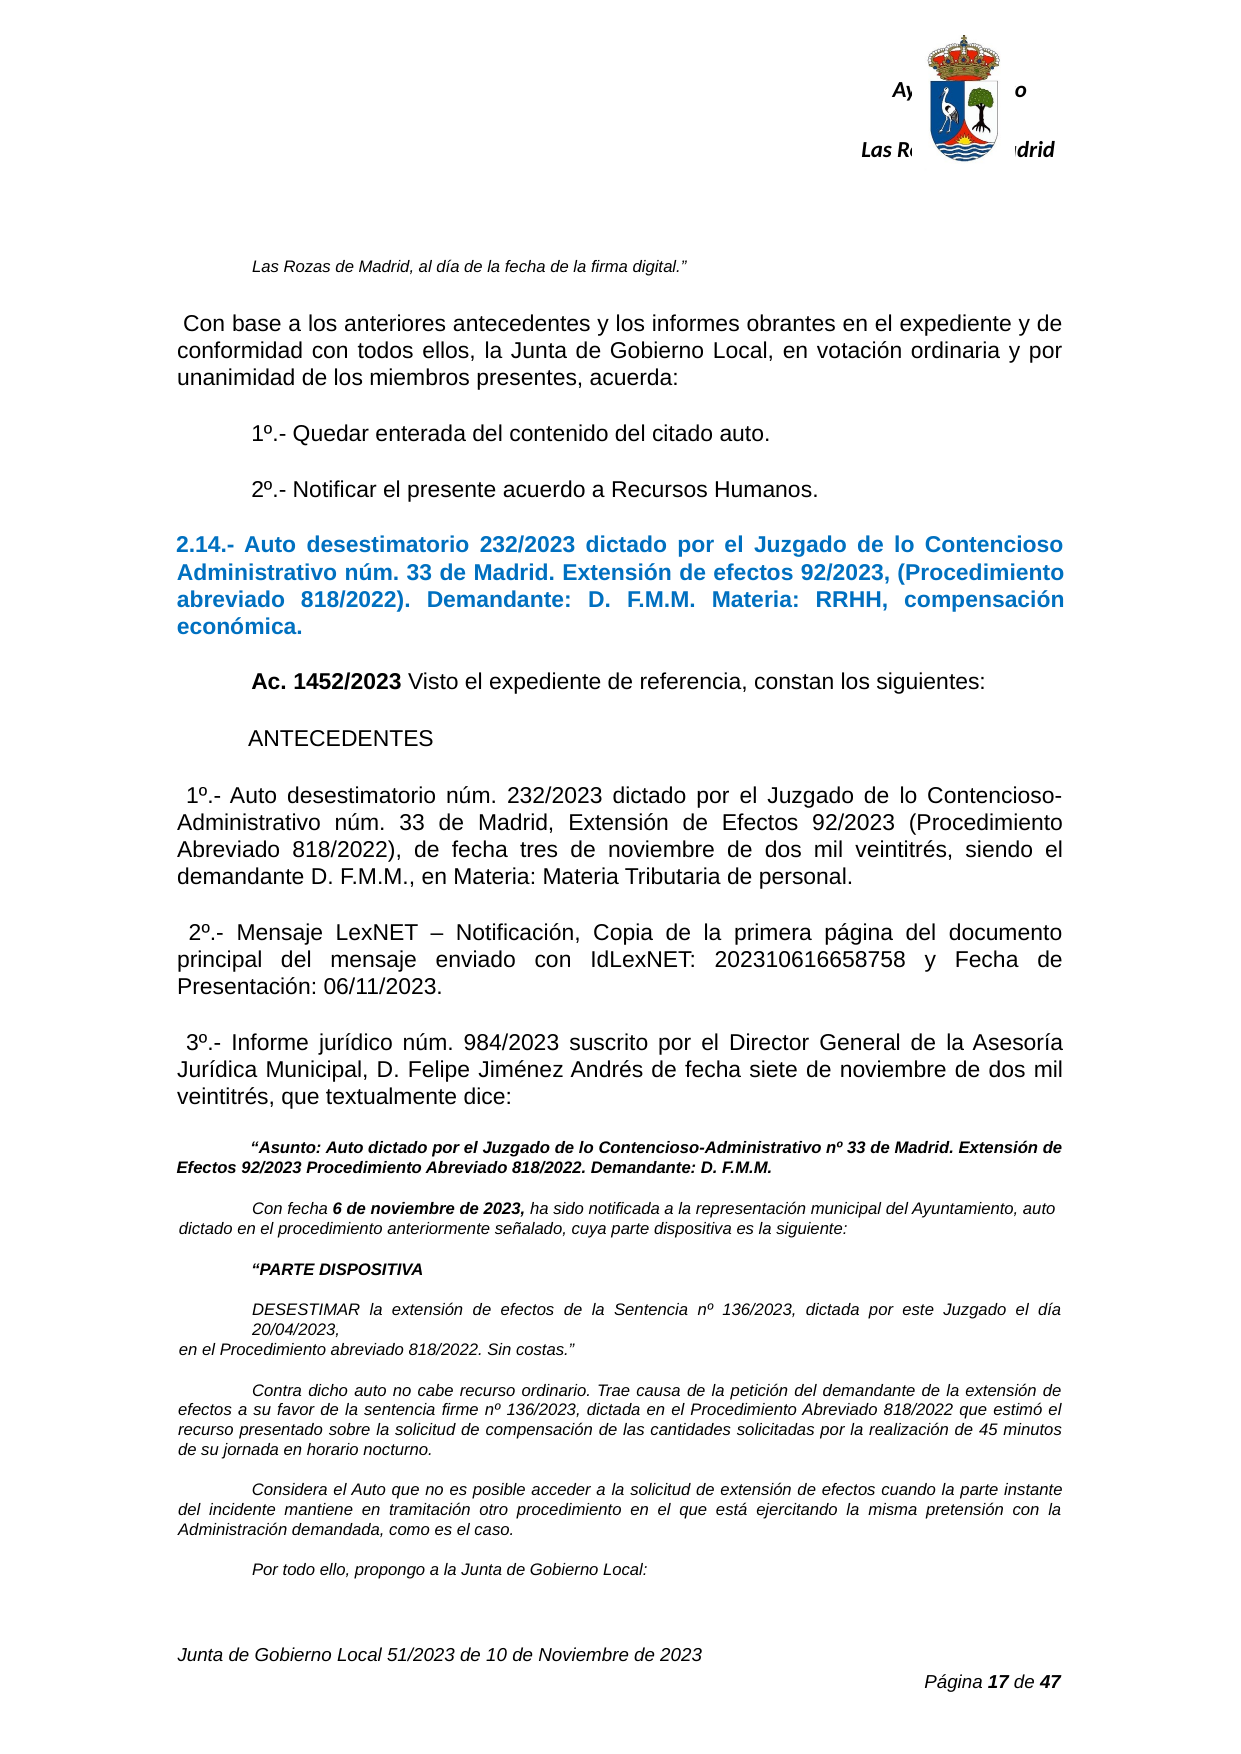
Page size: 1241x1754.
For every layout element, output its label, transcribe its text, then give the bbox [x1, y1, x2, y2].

text “PARTE DISPOSITIVA [251, 1259, 1065, 1278]
text Ac. 1452/2023 Visto el expediente de referencia, constan los siguientes: [251, 668, 1063, 695]
text 1º.- Quedar enterada del contenido del citado auto. [251, 420, 1063, 446]
text “Asunto: Auto dictado por el Juzgado de lo Contencioso-Administrativo nº 33 de Madrid. Extensión de Efectos 92/2023 Procedimiento Abreviado 818/2022. Demandante: D. F.M.M. [176, 1138, 1065, 1177]
text Contra dicho auto no cabe recurso ordinario. Trae causa de la petición del demandante de la extensión de efectos a su favor de la sentencia firme nº 136/2023, dictada en el Procedimiento Abreviado 818/2022 que estimó el recurso presentado sobre la solicitud de compensación de las cantidades solicitadas por la realización de 45 minutos de su jornada en horario nocturno. [178, 1380, 1064, 1459]
text Por todo ello, propongo a la Junta de Gobierno Local: [252, 1560, 1064, 1579]
text 2º.- Notificar el presente acuerdo a Recursos Humanos. [251, 476, 1063, 502]
text 2.14.- Auto desestimatorio 232/2023 dictado por el Juzgado de lo Contencioso Administrativo núm. 33 de Madrid. Extensión de efectos 92/2023, (Procedimiento abreviado 818/2022). Demandante: D. F.M.M. Materia: RRHH, compensación económica. [176, 531, 1065, 639]
text 3º.- Informe jurídico núm. 984/2023 suscrito por el Director General de la Asesoría Jurídica Municipal, D. Felipe Jiménez Andrés de fecha siete de noviembre de dos mil veintitrés, que textualmente dice: [176, 1028, 1063, 1109]
text 1º.- Auto desestimatorio núm. 232/2023 dictado por el Juzgado de lo Contencioso-Administrativo núm. 33 de Madrid, Extensión de Efectos 92/2023 (Procedimiento Abreviado 818/2022), de fecha tres de noviembre de dos mil veintitrés, siendo el demandante D. F.M.M., en Materia: Materia Tributaria de personal. [176, 782, 1063, 889]
text dictado en el procedimiento anteriormente señalado, cuya parte dispositiva es la siguiente: [179, 1219, 1064, 1238]
text DESESTIMAR la extensión de efectos de la Sentencia nº 136/2023, dictada por este Juzgado el día 20/04/2023, [252, 1300, 1064, 1339]
text 2º.- Mensaje LexNET – Notificación, Copia de la primera página del documento principal del mensaje enviado con IdLexNET: 202310616658758 y Fecha de Presentación: 06/11/2023. [176, 918, 1063, 999]
text en el Procedimiento abreviado 818/2022. Sin costas.” [179, 1340, 1064, 1359]
text ANTECEDENTES [1, 724, 1162, 752]
text Con fecha 6 de noviembre de 2023, ha sido notificada a la representación municipal del Ayuntamiento, auto [252, 1198, 1064, 1218]
text Considera el Auto que no es posible acceder a la solicitud de extensión de efectos cuando la parte instante del incidente mantiene en tramitación otro procedimiento en el que está ejercitando la misma pretensión con la Administración demandada, como es el caso. [178, 1480, 1064, 1539]
text Con base a los anteriores antecedentes y los informes obrantes en el expediente y de conformidad con todos ellos, la Junta de Gobierno Local, en votación ordinaria y por unanimidad de los miembros presentes, acuerda: [176, 310, 1063, 391]
text Las Rozas de Madrid, al día de la fecha de la firma digital.” [252, 257, 1064, 276]
